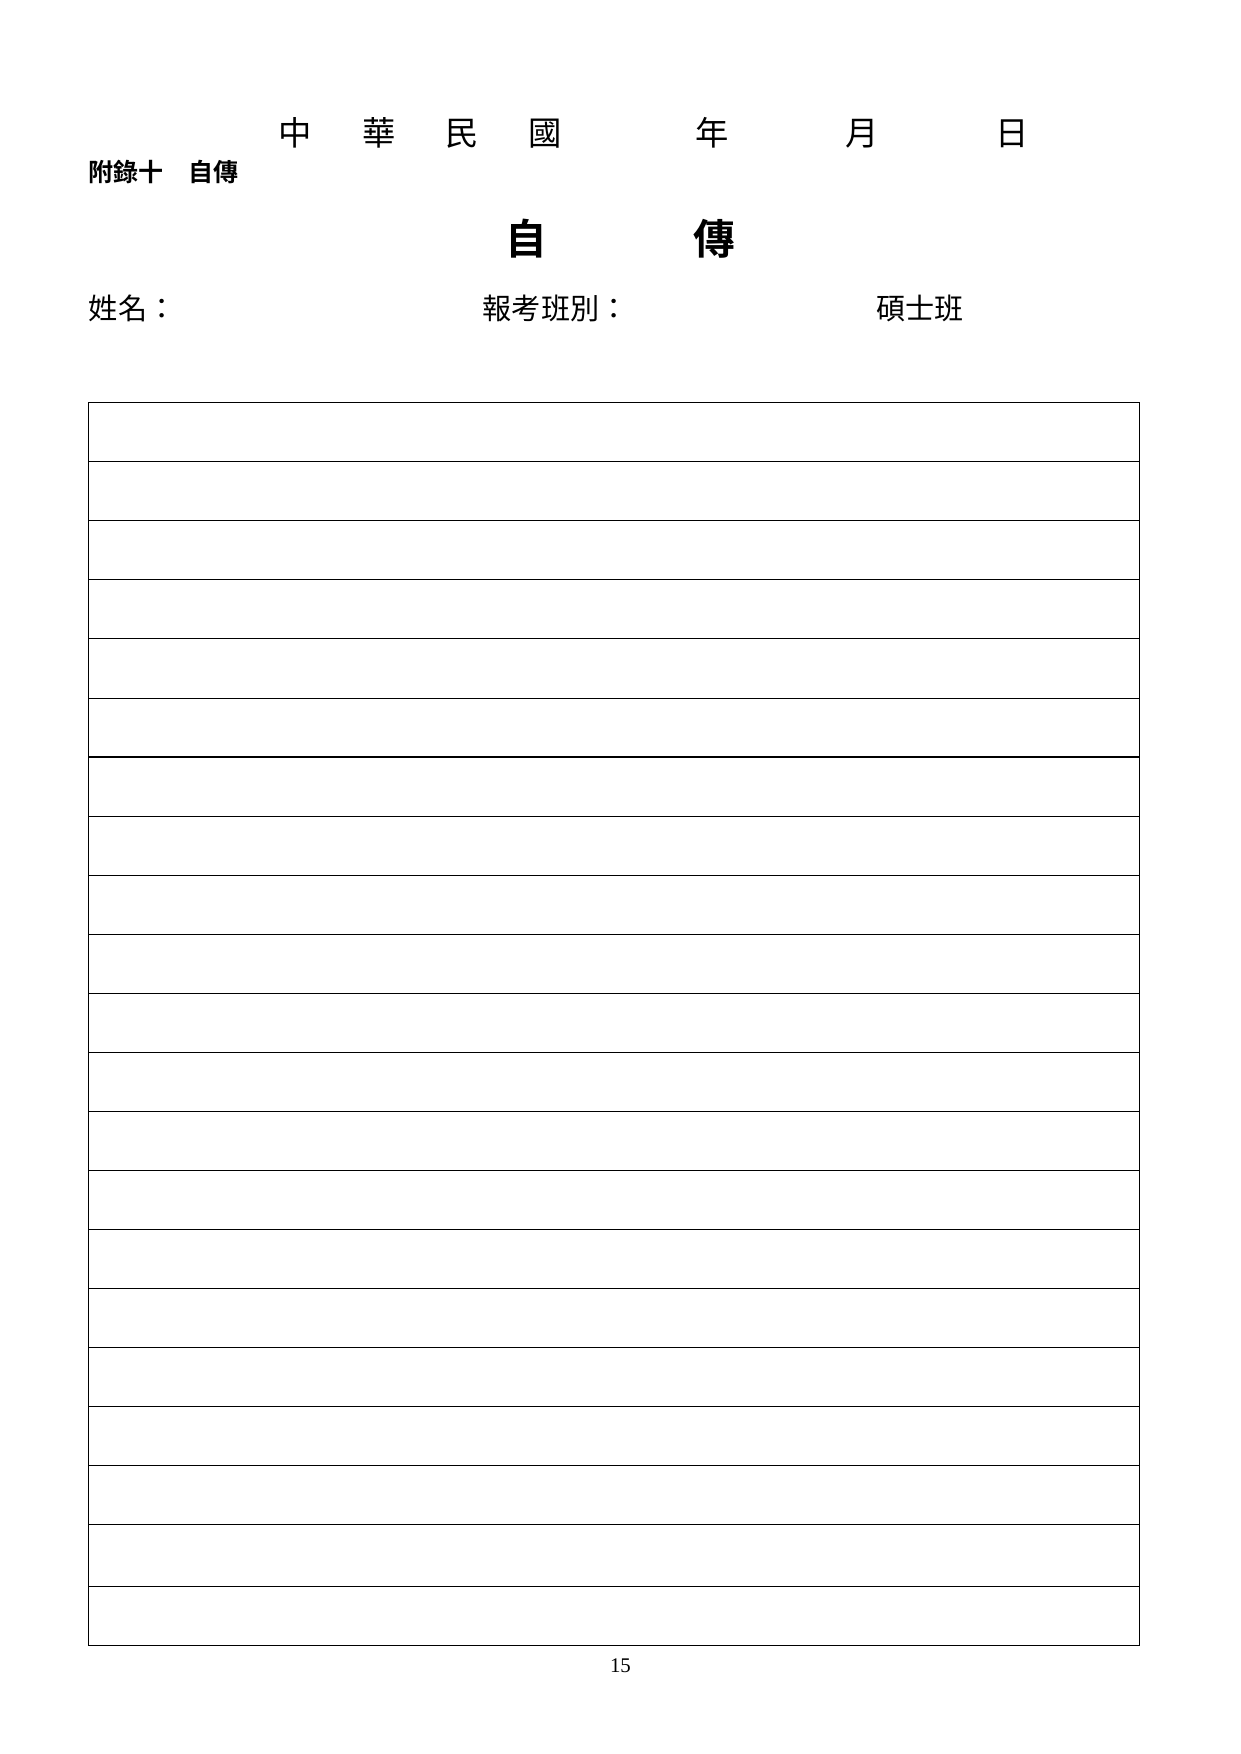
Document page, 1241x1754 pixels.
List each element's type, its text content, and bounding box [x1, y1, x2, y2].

text 自 傳 [89, 206, 1152, 267]
table_cell [89, 1407, 1139, 1465]
table_cell [89, 994, 1139, 1052]
table_cell [89, 639, 1139, 697]
text 中 華 民 國 年 月 日 [89, 89, 1152, 152]
table_cell [89, 462, 1139, 520]
table_cell [89, 1171, 1139, 1229]
table_cell [89, 1525, 1139, 1586]
text 姓名： 報考班別： 碩士班 [89, 286, 1152, 328]
table_cell [89, 758, 1139, 816]
table_cell [89, 1053, 1139, 1111]
table_cell [89, 876, 1139, 934]
table_header [89, 403, 1139, 461]
text 附錄十 自傳 [89, 152, 1152, 188]
table_cell [89, 699, 1139, 756]
table_cell [89, 1466, 1139, 1524]
table_cell [89, 521, 1139, 579]
table_cell [89, 1112, 1139, 1170]
table_cell [89, 1289, 1139, 1347]
table_cell [89, 1587, 1139, 1645]
table_cell [89, 1348, 1139, 1406]
table_cell [89, 580, 1139, 638]
table_cell [89, 935, 1139, 993]
table_cell [89, 1230, 1139, 1288]
table_cell [89, 817, 1139, 874]
